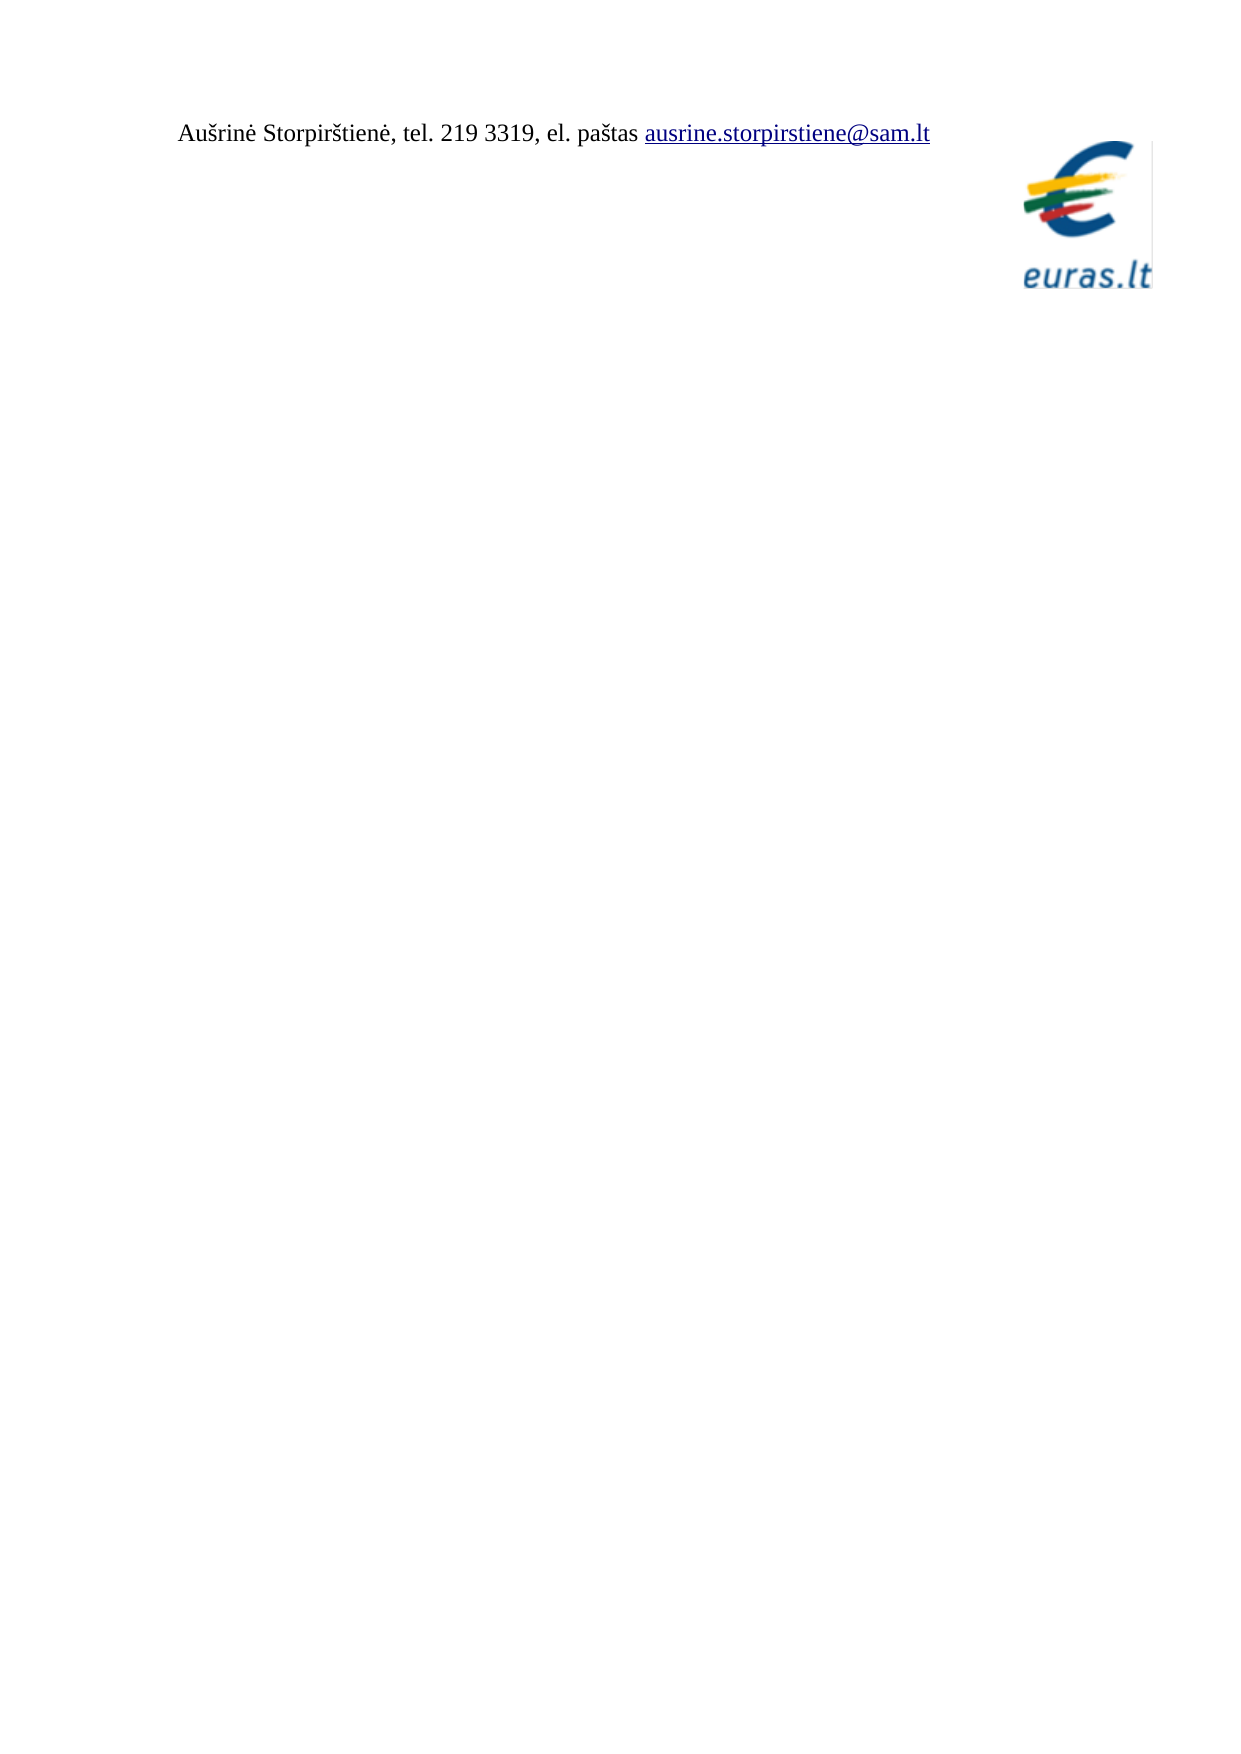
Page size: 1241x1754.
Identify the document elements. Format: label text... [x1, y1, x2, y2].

text Aušrinė Storpirštienė, tel. 219 3319, el. paštas ausrine.storpirstiene@sam.lt [177, 118, 1162, 290]
